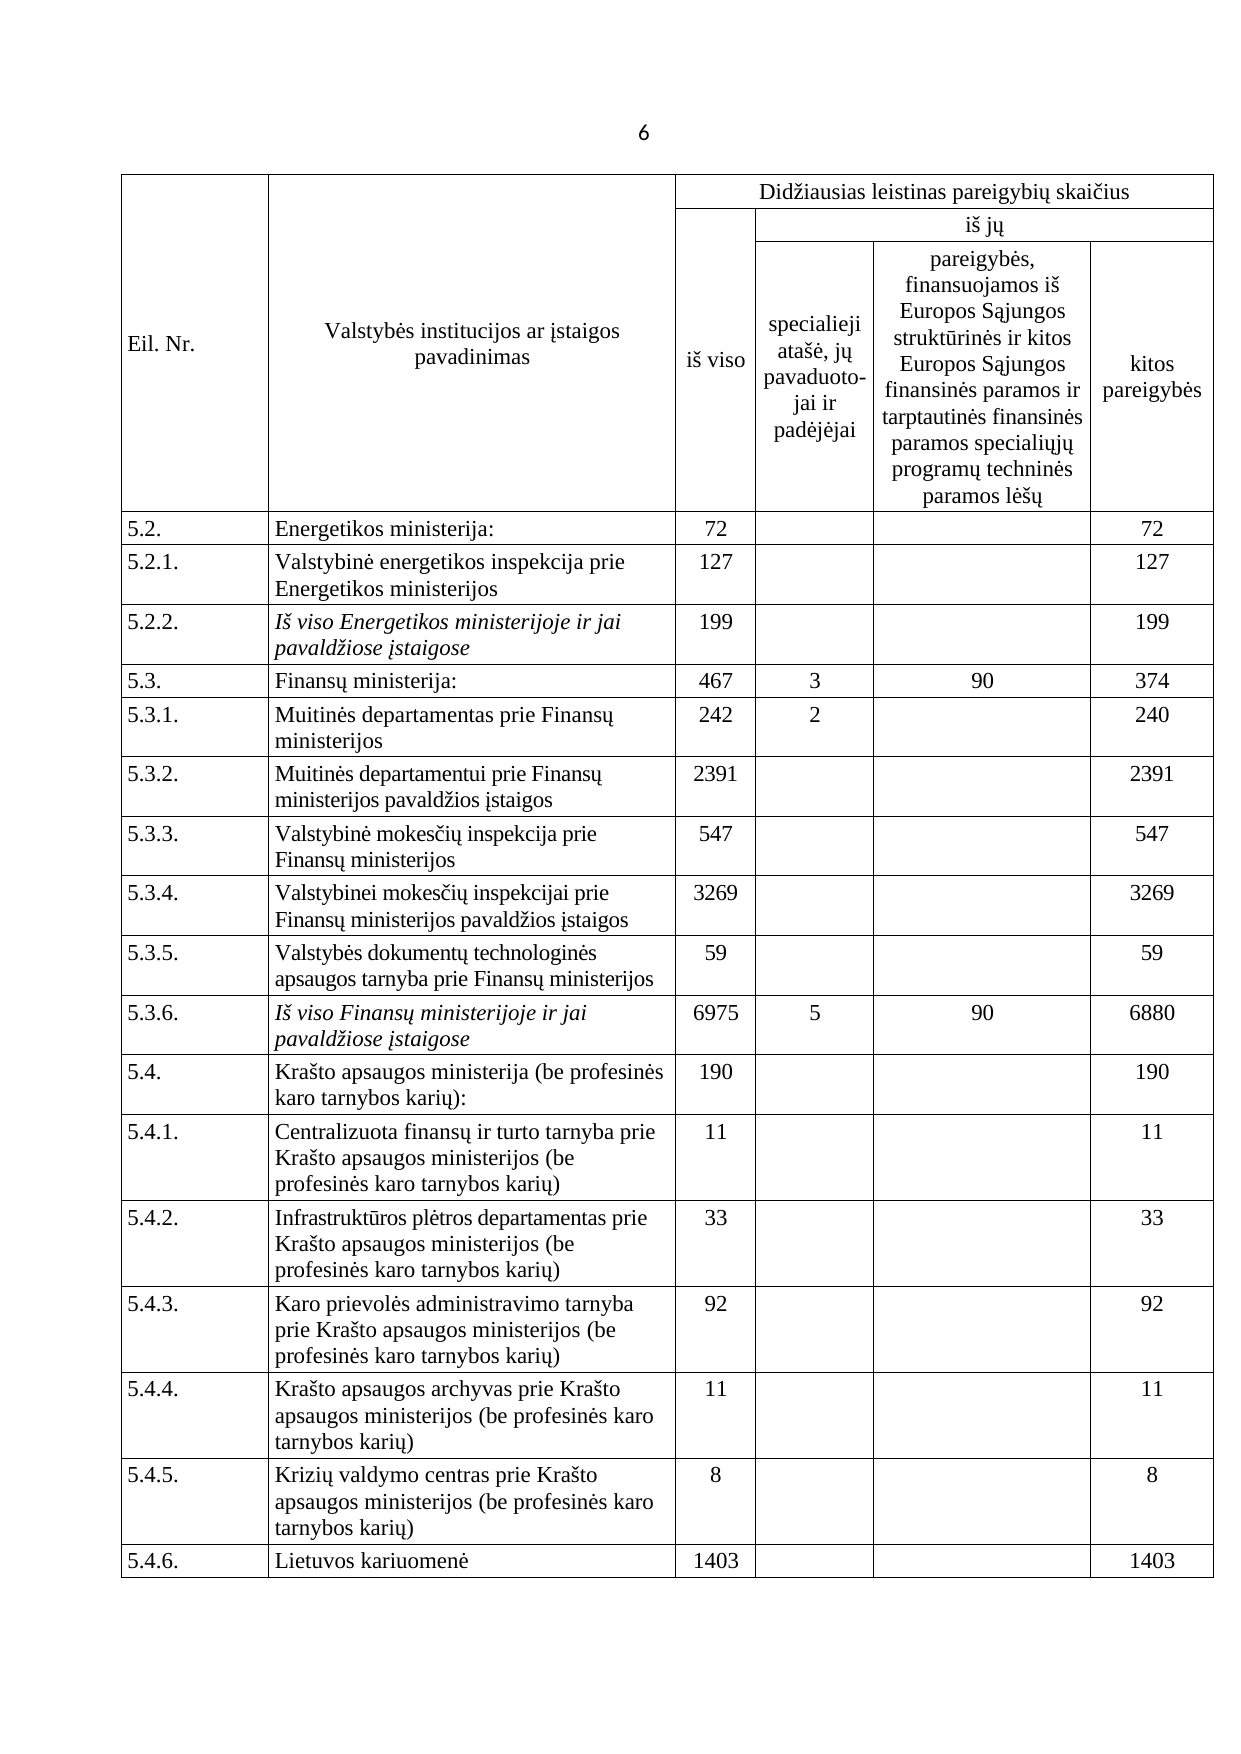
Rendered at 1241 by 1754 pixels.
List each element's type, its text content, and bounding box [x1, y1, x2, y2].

table_cell 8 [676, 1459, 755, 1543]
table_cell [874, 1055, 1090, 1114]
table_cell 5.3.5. [122, 936, 268, 994]
table_cell [756, 1115, 873, 1200]
table_cell [874, 876, 1090, 935]
table_cell [874, 757, 1090, 816]
table_cell 240 [1091, 698, 1213, 756]
table_cell [756, 876, 873, 935]
table_cell 5.4.1. [122, 1115, 268, 1200]
table_cell Karo prievolės administravimo tarnyba prie Krašto apsaugos ministerijos (be profesinės karo tarnybos karių) [269, 1287, 675, 1372]
table_cell 5.4.2. [122, 1201, 268, 1286]
table_cell 33 [1091, 1201, 1213, 1286]
table_cell 3 [756, 665, 873, 697]
table_cell Iš viso Energetikos ministerijoje ir jai pavaldžiose įstaigose [269, 605, 675, 663]
table_cell Centralizuota finansų ir turto tarnyba prie Krašto apsaugos ministerijos (be profesinės karo tarnybos karių) [269, 1115, 675, 1200]
table_cell kitos pareigybės [1091, 242, 1213, 511]
table_cell [756, 512, 873, 544]
table_cell Valstybinei mokesčių inspekcijai prie Finansų ministerijos pavaldžios įstaigos [269, 876, 675, 935]
table_cell Krašto apsaugos ministerija (be profesinės karo tarnybos karių): [269, 1055, 675, 1114]
table_header Eil. Nr. [122, 175, 268, 511]
table_cell 11 [676, 1373, 755, 1457]
table_cell 2391 [676, 757, 755, 816]
table_cell 127 [676, 545, 755, 604]
table_cell 2391 [1091, 757, 1213, 816]
table_cell 5.2.2. [122, 605, 268, 663]
table_cell Lietuvos kariuomenė [269, 1545, 675, 1577]
table_cell 199 [1091, 605, 1213, 663]
table_cell 199 [676, 605, 755, 663]
table_cell [874, 1287, 1090, 1372]
table_cell [756, 605, 873, 663]
table_cell Valstybinė mokesčių inspekcija prie Finansų ministerijos [269, 817, 675, 875]
table_cell 90 [874, 665, 1090, 697]
table_cell 5.2. [122, 512, 268, 544]
table_cell [874, 545, 1090, 604]
table_cell [756, 545, 873, 604]
table_cell 5.4.6. [122, 1545, 268, 1577]
table_cell 5.4.3. [122, 1287, 268, 1372]
table_cell 5.3.2. [122, 757, 268, 816]
table_cell specialieji atašė, jų pavaduoto-jai ir padėjėjai [756, 242, 873, 511]
table_cell Valstybės dokumentų technologinės apsaugos tarnyba prie Finansų ministerijos [269, 936, 675, 994]
table_cell [874, 936, 1090, 994]
table_cell [874, 817, 1090, 875]
table_cell Finansų ministerija: [269, 665, 675, 697]
table_cell 11 [676, 1115, 755, 1200]
table_cell [756, 757, 873, 816]
table_header Didžiausias leistinas pareigybių skaičius [676, 175, 1213, 207]
table_cell 92 [1091, 1287, 1213, 1372]
table_cell 3269 [676, 876, 755, 935]
table_cell [756, 1287, 873, 1372]
table_cell 6975 [676, 996, 755, 1054]
table_cell 190 [1091, 1055, 1213, 1114]
table_cell 5.3.1. [122, 698, 268, 756]
table_cell [756, 1201, 873, 1286]
table_cell [756, 1373, 873, 1457]
table_cell Krašto apsaugos archyvas prie Krašto apsaugos ministerijos (be profesinės karo tarnybos karių) [269, 1373, 675, 1457]
table_cell 8 [1091, 1459, 1213, 1543]
table_cell 5.4. [122, 1055, 268, 1114]
table_cell 2 [756, 698, 873, 756]
table_cell 547 [1091, 817, 1213, 875]
table_cell Krizių valdymo centras prie Krašto apsaugos ministerijos (be profesinės karo tarnybos karių) [269, 1459, 675, 1543]
table_cell 5.3.3. [122, 817, 268, 875]
table_cell 72 [676, 512, 755, 544]
table_header Valstybės institucijos ar įstaigos pavadinimas [269, 175, 675, 511]
table_cell [756, 817, 873, 875]
table_cell [874, 1373, 1090, 1457]
table_cell Energetikos ministerija: [269, 512, 675, 544]
table_cell [874, 605, 1090, 663]
table_cell 242 [676, 698, 755, 756]
table_cell Valstybinė energetikos inspekcija prie Energetikos ministerijos [269, 545, 675, 604]
table_cell [756, 936, 873, 994]
table_cell 5.3.6. [122, 996, 268, 1054]
table_cell 33 [676, 1201, 755, 1286]
table_cell 1403 [676, 1545, 755, 1577]
table_cell [874, 698, 1090, 756]
table_cell 11 [1091, 1115, 1213, 1200]
table_cell 6880 [1091, 996, 1213, 1054]
table_cell Muitinės departamentas prie Finansų ministerijos [269, 698, 675, 756]
table_cell 5 [756, 996, 873, 1054]
table_cell Infrastruktūros plėtros departamentas prie Krašto apsaugos ministerijos (be profesinės karo tarnybos karių) [269, 1201, 675, 1286]
table_cell [874, 1459, 1090, 1543]
table_cell Muitinės departamentui prie Finansų ministerijos pavaldžios įstaigos [269, 757, 675, 816]
table_cell [874, 1115, 1090, 1200]
table_cell iš viso [676, 209, 755, 511]
table_cell [874, 1545, 1090, 1577]
table_cell 5.3. [122, 665, 268, 697]
table_cell 11 [1091, 1373, 1213, 1457]
table_cell 72 [1091, 512, 1213, 544]
table_cell 92 [676, 1287, 755, 1372]
table_cell 127 [1091, 545, 1213, 604]
table_cell 190 [676, 1055, 755, 1114]
table_cell 59 [676, 936, 755, 994]
table_cell [874, 1201, 1090, 1286]
table_cell [756, 1459, 873, 1543]
table_cell Iš viso Finansų ministerijoje ir jai pavaldžiose įstaigose [269, 996, 675, 1054]
table_cell 374 [1091, 665, 1213, 697]
table_cell 5.4.4. [122, 1373, 268, 1457]
table_cell [874, 512, 1090, 544]
table_cell 5.2.1. [122, 545, 268, 604]
table_cell pareigybės, finansuojamos iš Europos Sąjungos struktūrinės ir kitos Europos Sąjungos finansinės paramos ir tarptautinės finansinės paramos specialiųjų programų techninės paramos lėšų [874, 242, 1090, 511]
table_cell 1403 [1091, 1545, 1213, 1577]
table_cell 5.3.4. [122, 876, 268, 935]
table_cell 3269 [1091, 876, 1213, 935]
table_cell 90 [874, 996, 1090, 1054]
table_cell 5.4.5. [122, 1459, 268, 1543]
table_cell iš jų [756, 209, 1213, 241]
table_cell 547 [676, 817, 755, 875]
table_cell [756, 1055, 873, 1114]
table_cell 59 [1091, 936, 1213, 994]
table_cell [756, 1545, 873, 1577]
table_cell 467 [676, 665, 755, 697]
